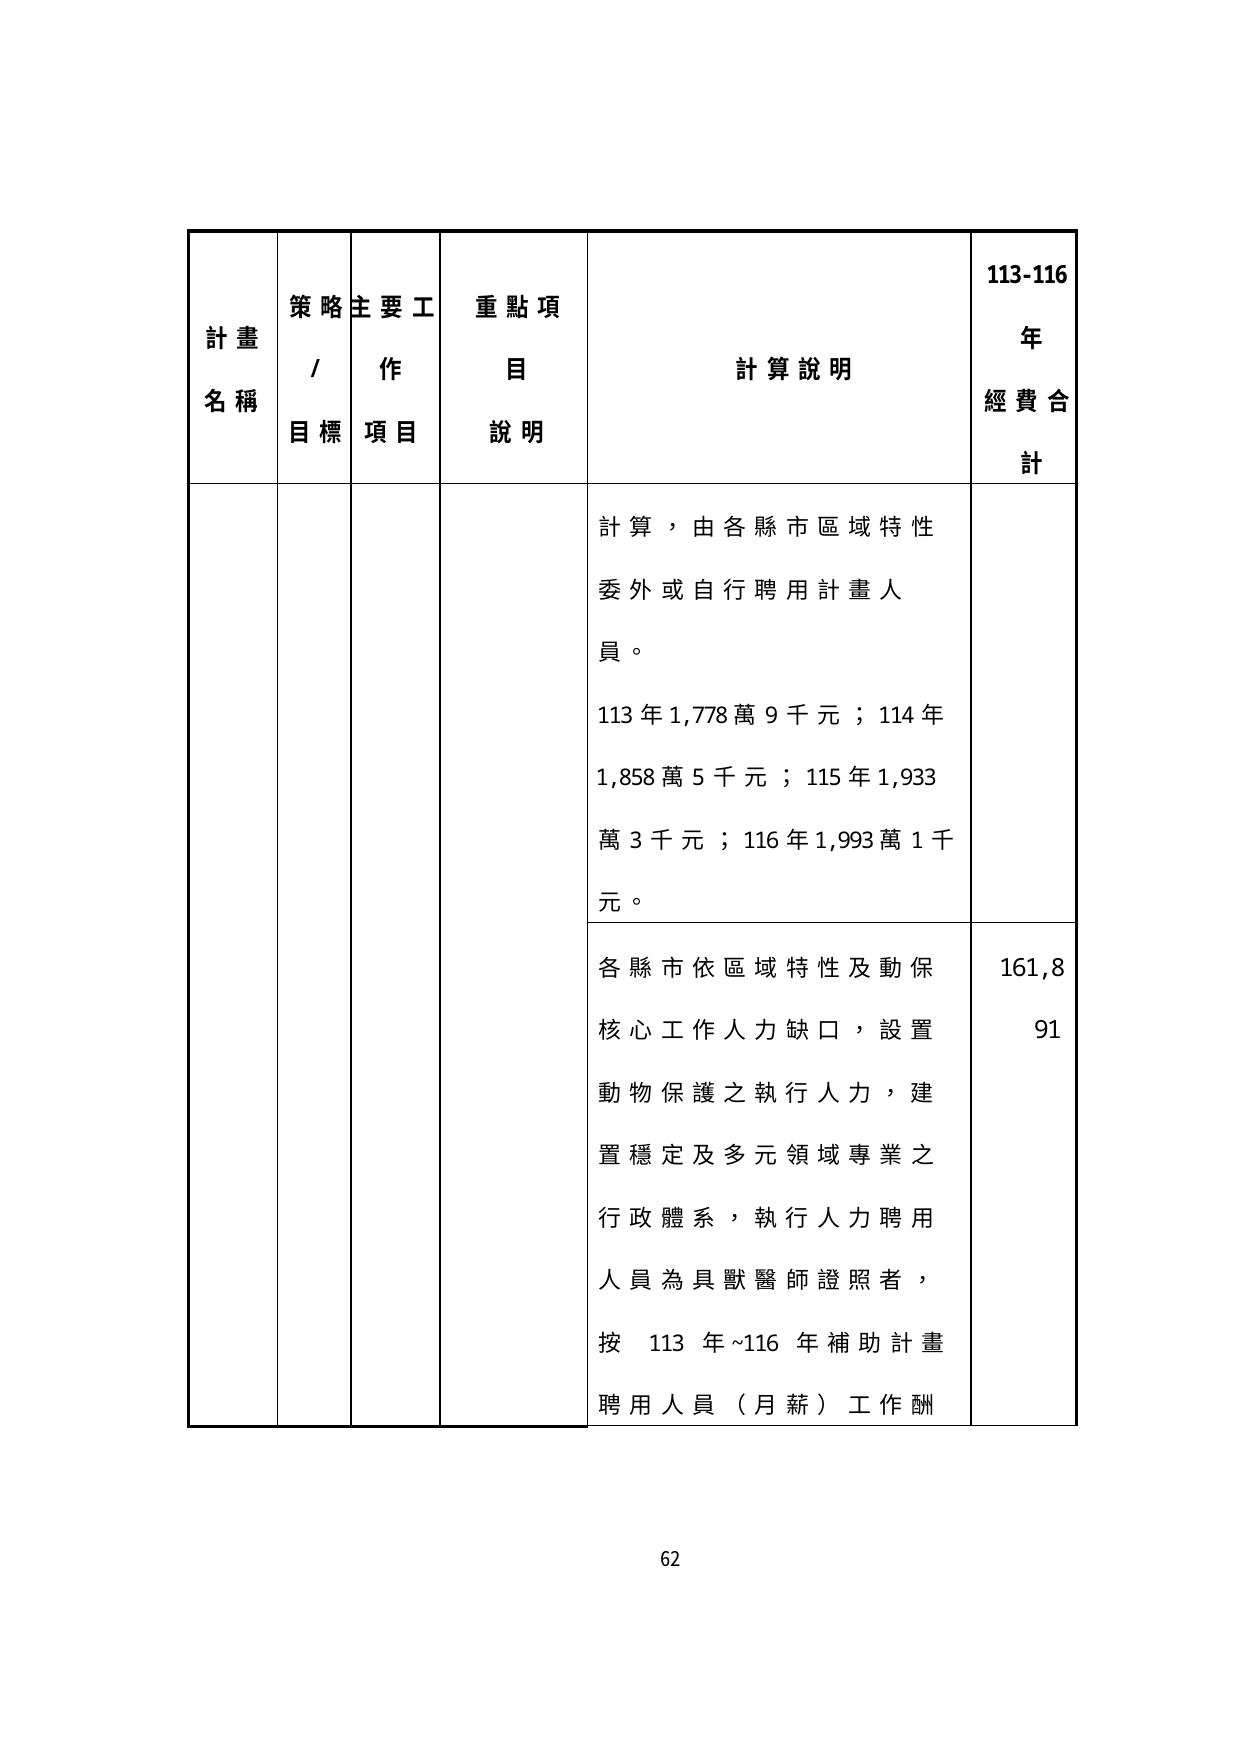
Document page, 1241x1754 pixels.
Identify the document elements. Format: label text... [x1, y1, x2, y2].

table_header 113-116年 經費合計 [972, 233, 1075, 482]
table_cell 計算，由各縣市區域特性委外或自行聘用計畫人員。 113年1,778萬9千元；114年1,858萬5千元；115年1,933萬3千元；116年1,993萬1千元。 [588, 484, 970, 921]
table_header 計算說明 [588, 233, 970, 482]
table_header 重點項目 說明 [441, 233, 587, 482]
table_header 計畫名稱 [190, 233, 277, 482]
table_cell [190, 484, 277, 1424]
table_cell [278, 484, 350, 1424]
table_cell [441, 484, 587, 1424]
table_header 策略/ 目標 [278, 233, 350, 482]
table_cell 161,891 [972, 923, 1075, 1424]
table_header 主要工作 項目 [352, 233, 439, 482]
table_cell [352, 484, 439, 1424]
table_cell [972, 484, 1075, 921]
table_cell 各縣市依區域特性及動保核心工作人力缺口，設置動物保護之執行人力，建置穩定及多元領域專業之行政體系，執行人力聘用人員為具獸醫師證照者，按 113 年~116 年補助計畫聘用人員（月薪）工作酬 [588, 923, 970, 1424]
